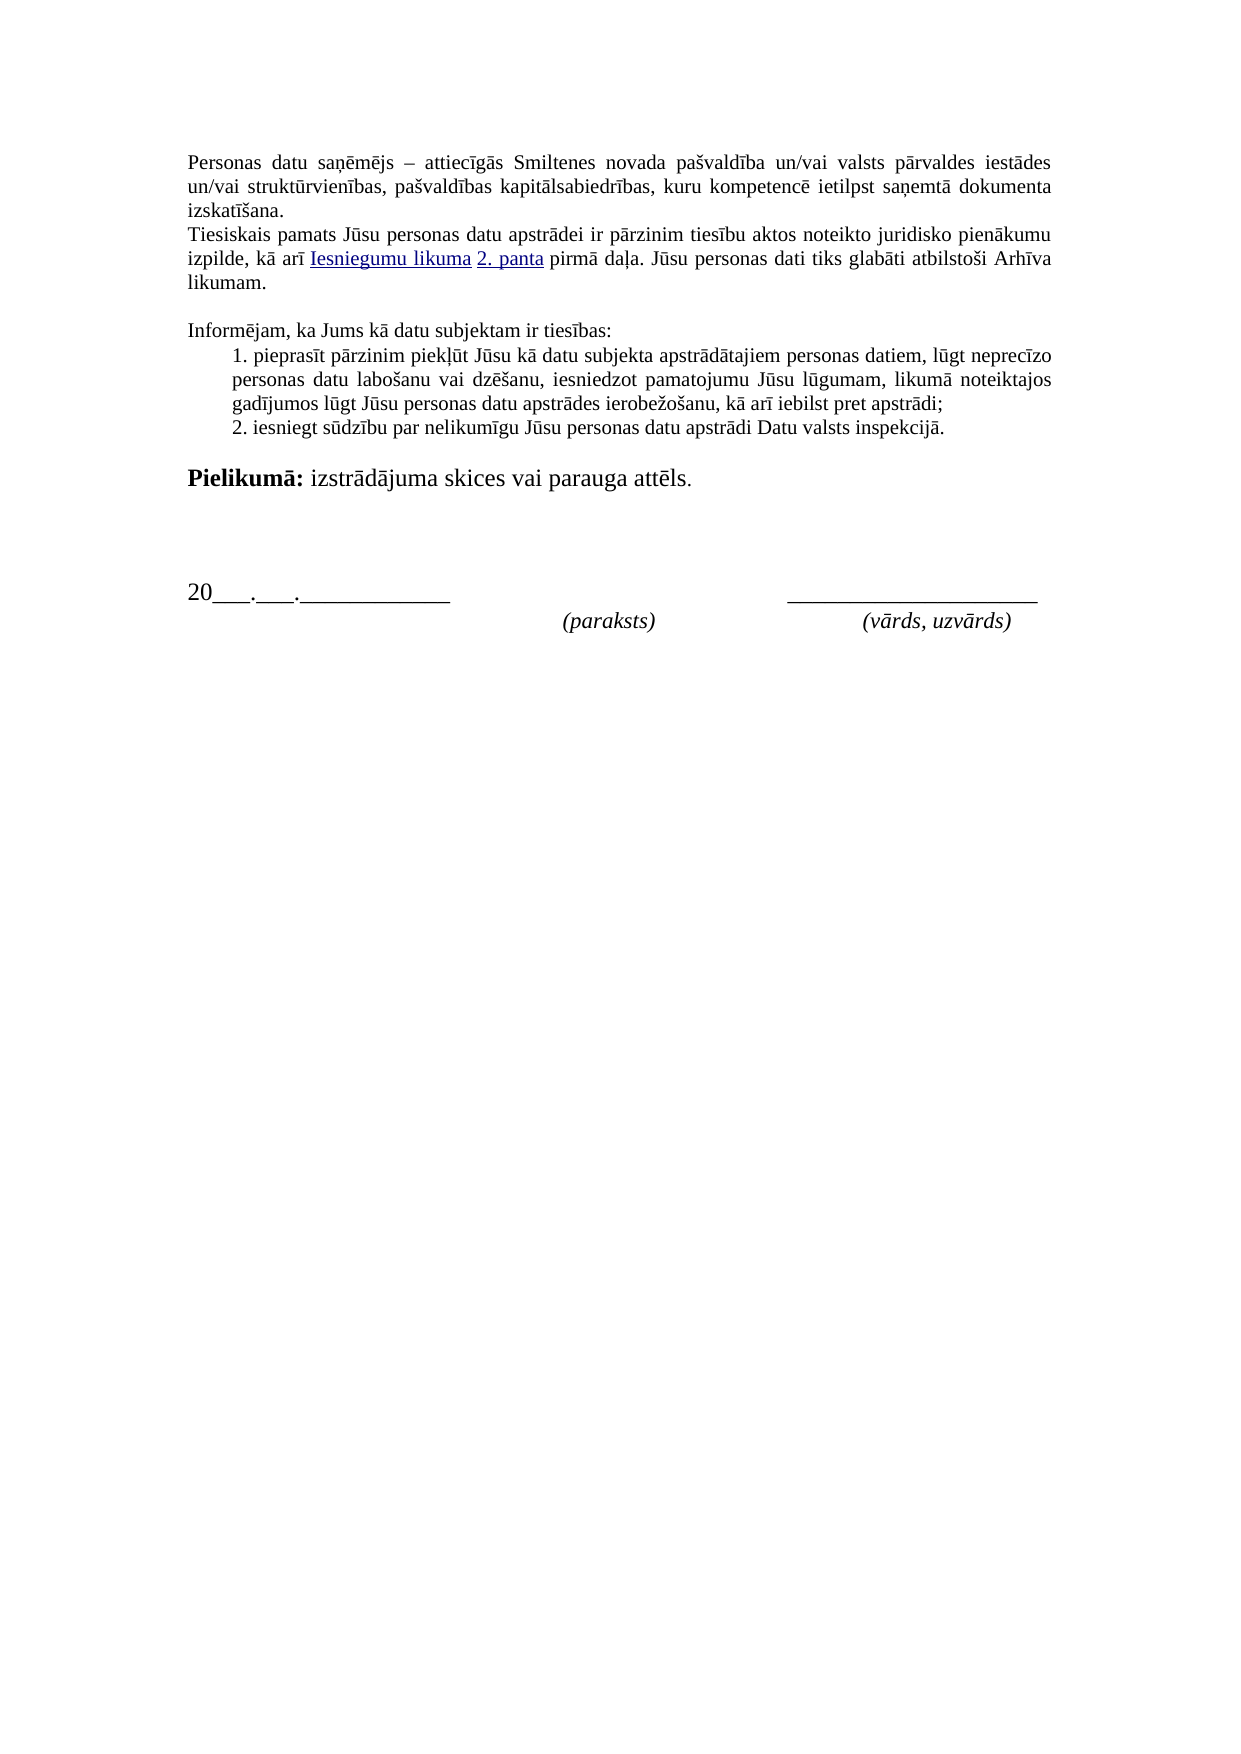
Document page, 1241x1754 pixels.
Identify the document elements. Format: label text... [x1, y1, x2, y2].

text Personas datu saņēmējs – attiecīgās Smiltenes novada pašvaldība un/vai valsts pārvaldes iestādes un/vai struktūrvienības, pašvaldības kapitālsabiedrības, kuru kompetencē ietilpst saņemtā dokumenta izskatīšana. [187, 150, 1053, 222]
text Pielikumā: izstrādājuma skices vai parauga attēls. [187, 463, 1053, 492]
text 2. iesniegt sūdzību par nelikumīgu Jūsu personas datu apstrādi Datu valsts inspekcijā. [232, 415, 1053, 439]
text Tiesiskais pamats Jūsu personas datu apstrādei ir pārzinim tiesību aktos noteikto juridisko pienākumu izpilde, kā arī Iesniegumu likuma 2. panta pirmā daļa. Jūsu personas dati tiks glabāti atbilstoši Arhīva likumam. [187, 222, 1053, 294]
text 20___.___.____________ ____________________ [187, 577, 1053, 606]
text 1. pieprasīt pārzinim piekļūt Jūsu kā datu subjekta apstrādātajiem personas datiem, lūgt neprecīzo personas datu labošanu vai dzēšanu, iesniedzot pamatojumu Jūsu lūgumam, likumā noteiktajos gadījumos lūgt Jūsu personas datu apstrādes ierobežošanu, kā arī iebilst pret apstrādi; [232, 342, 1053, 415]
text (paraksts) (vārds, uzvārds) [187, 606, 1053, 634]
text Informējam, ka Jums kā datu subjektam ir tiesības: [187, 318, 1053, 342]
